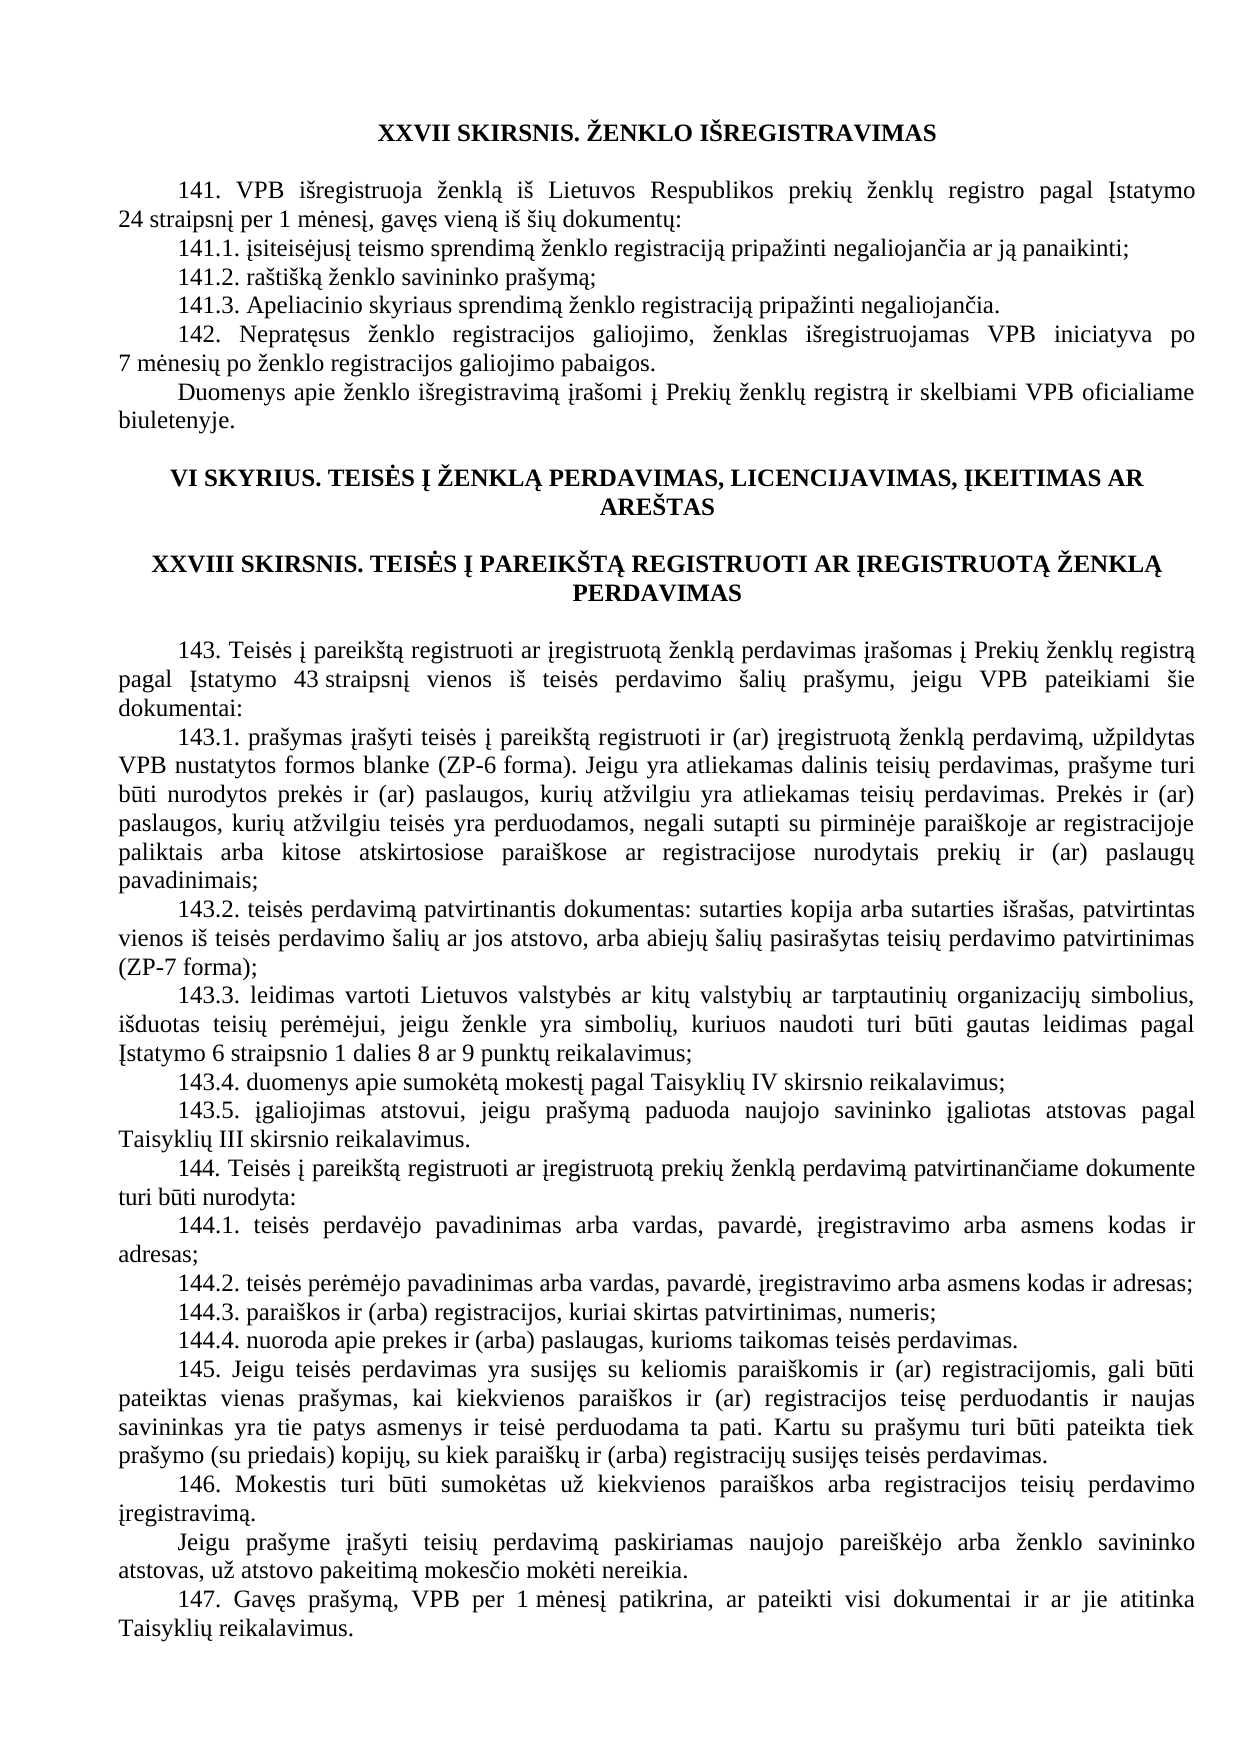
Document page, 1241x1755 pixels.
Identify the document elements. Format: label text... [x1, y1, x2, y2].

text 141.3. Apeliacinio skyriaus sprendimą ženklo registraciją pripažinti negaliojančia. [118, 291, 1196, 319]
text 143. Teisės į pareikštą registruoti ar įregistruotą ženklą perdavimas įrašomas į Prekių ženklų registrą pagal Įstatymo 43 straipsnį vienos iš teisės perdavimo šalių prašymu, jeigu VPB pateikiami šie dokumentai: [118, 636, 1196, 722]
text XXVII SKIRSNIS. ŽENKLO IŠREGISTRAVIMAS [118, 118, 1196, 147]
text 143.5. įgaliojimas atstovui, jeigu prašymą paduoda naujojo savininko įgaliotas atstovas pagal Taisyklių III skirsnio reikalavimus. [118, 1096, 1196, 1153]
text 143.4. duomenys apie sumokėtą mokestį pagal Taisyklių IV skirsnio reikalavimus; [118, 1067, 1196, 1096]
text 146. Mokestis turi būti sumokėtas už kiekvienos paraiškos arba registracijos teisių perdavimo įregistravimą. [118, 1469, 1196, 1527]
text XXVIII SKIRSNIS. TEISĖS Į PAREIKŠTĄ REGISTRUOTI AR ĮREGISTRUOTĄ ŽENKLĄ PERDAVIMAS [118, 549, 1196, 607]
text 144.2. teisės perėmėjo pavadinimas arba vardas, pavardė, įregistravimo arba asmens kodas ir adresas; [118, 1268, 1196, 1297]
text Jeigu prašyme įrašyti teisių perdavimą paskiriamas naujojo pareiškėjo arba ženklo savininko atstovas, už atstovo pakeitimą mokesčio mokėti nereikia. [118, 1527, 1196, 1584]
text 144. Teisės į pareikštą registruoti ar įregistruotą prekių ženklą perdavimą patvirtinančiame dokumente turi būti nurodyta: [118, 1153, 1196, 1211]
text 144.1. teisės perdavėjo pavadinimas arba vardas, pavardė, įregistravimo arba asmens kodas ir adresas; [118, 1211, 1196, 1268]
text 145. Jeigu teisės perdavimas yra susijęs su keliomis paraiškomis ir (ar) registracijomis, gali būti pateiktas vienas prašymas, kai kiekvienos paraiškos ir (ar) registracijos teisę perduodantis ir naujas savininkas yra tie patys asmenys ir teisė perduodama ta pati. Kartu su prašymu turi būti pateikta tiek prašymo (su priedais) kopijų, su kiek paraiškų ir (arba) registracijų susijęs teisės perdavimas. [118, 1354, 1196, 1469]
text 141.2. raštišką ženklo savininko prašymą; [118, 262, 1196, 291]
text Duomenys apie ženklo išregistravimą įrašomi į Prekių ženklų registrą ir skelbiami VPB oficialiame biuletenyje. [118, 377, 1196, 434]
text 144.4. nuoroda apie prekes ir (arba) paslaugas, kurioms taikomas teisės perdavimas. [118, 1326, 1196, 1354]
text 143.1. prašymas įrašyti teisės į pareikštą registruoti ir (ar) įregistruotą ženklą perdavimą, užpildytas VPB nustatytos formos blanke (ZP-6 forma). Jeigu yra atliekamas dalinis teisių perdavimas, prašyme turi būti nurodytos prekės ir (ar) paslaugos, kurių atžvilgiu yra atliekamas teisių perdavimas. Prekės ir (ar) paslaugos, kurių atžvilgiu teisės yra perduodamos, negali sutapti su pirminėje paraiškoje ar registracijoje paliktais arba kitose atskirtosiose paraiškose ar registracijose nurodytais prekių ir (ar) paslaugų pavadinimais; [118, 722, 1196, 894]
text VI SKYRIUS. TEISĖS Į ŽENKLĄ PERDAVIMAS, LICENCIJAVIMAS, ĮKEITIMAS AR AREŠTAS [118, 463, 1196, 521]
text 141. VPB išregistruoja ženklą iš Lietuvos Respublikos prekių ženklų registro pagal Įstatymo 24 straipsnį per 1 mėnesį, gavęs vieną iš šių dokumentų: [118, 176, 1196, 233]
text 141.1. įsiteisėjusį teismo sprendimą ženklo registraciją pripažinti negaliojančia ar ją panaikinti; [118, 233, 1196, 262]
text 144.3. paraiškos ir (arba) registracijos, kuriai skirtas patvirtinimas, numeris; [118, 1297, 1196, 1326]
text 143.3. leidimas vartoti Lietuvos valstybės ar kitų valstybių ar tarptautinių organizacijų simbolius, išduotas teisių perėmėjui, jeigu ženkle yra simbolių, kuriuos naudoti turi būti gautas leidimas pagal Įstatymo 6 straipsnio 1 dalies 8 ar 9 punktų reikalavimus; [118, 981, 1196, 1067]
text 142. Nepratęsus ženklo registracijos galiojimo, ženklas išregistruojamas VPB iniciatyva po 7 mėnesių po ženklo registracijos galiojimo pabaigos. [118, 319, 1196, 377]
text 143.2. teisės perdavimą patvirtinantis dokumentas: sutarties kopija arba sutarties išrašas, patvirtintas vienos iš teisės perdavimo šalių ar jos atstovo, arba abiejų šalių pasirašytas teisių perdavimo patvirtinimas (ZP-7 forma); [118, 894, 1196, 981]
text 147. Gavęs prašymą, VPB per 1 mėnesį patikrina, ar pateikti visi dokumentai ir ar jie atitinka Taisyklių reikalavimus. [118, 1584, 1196, 1642]
